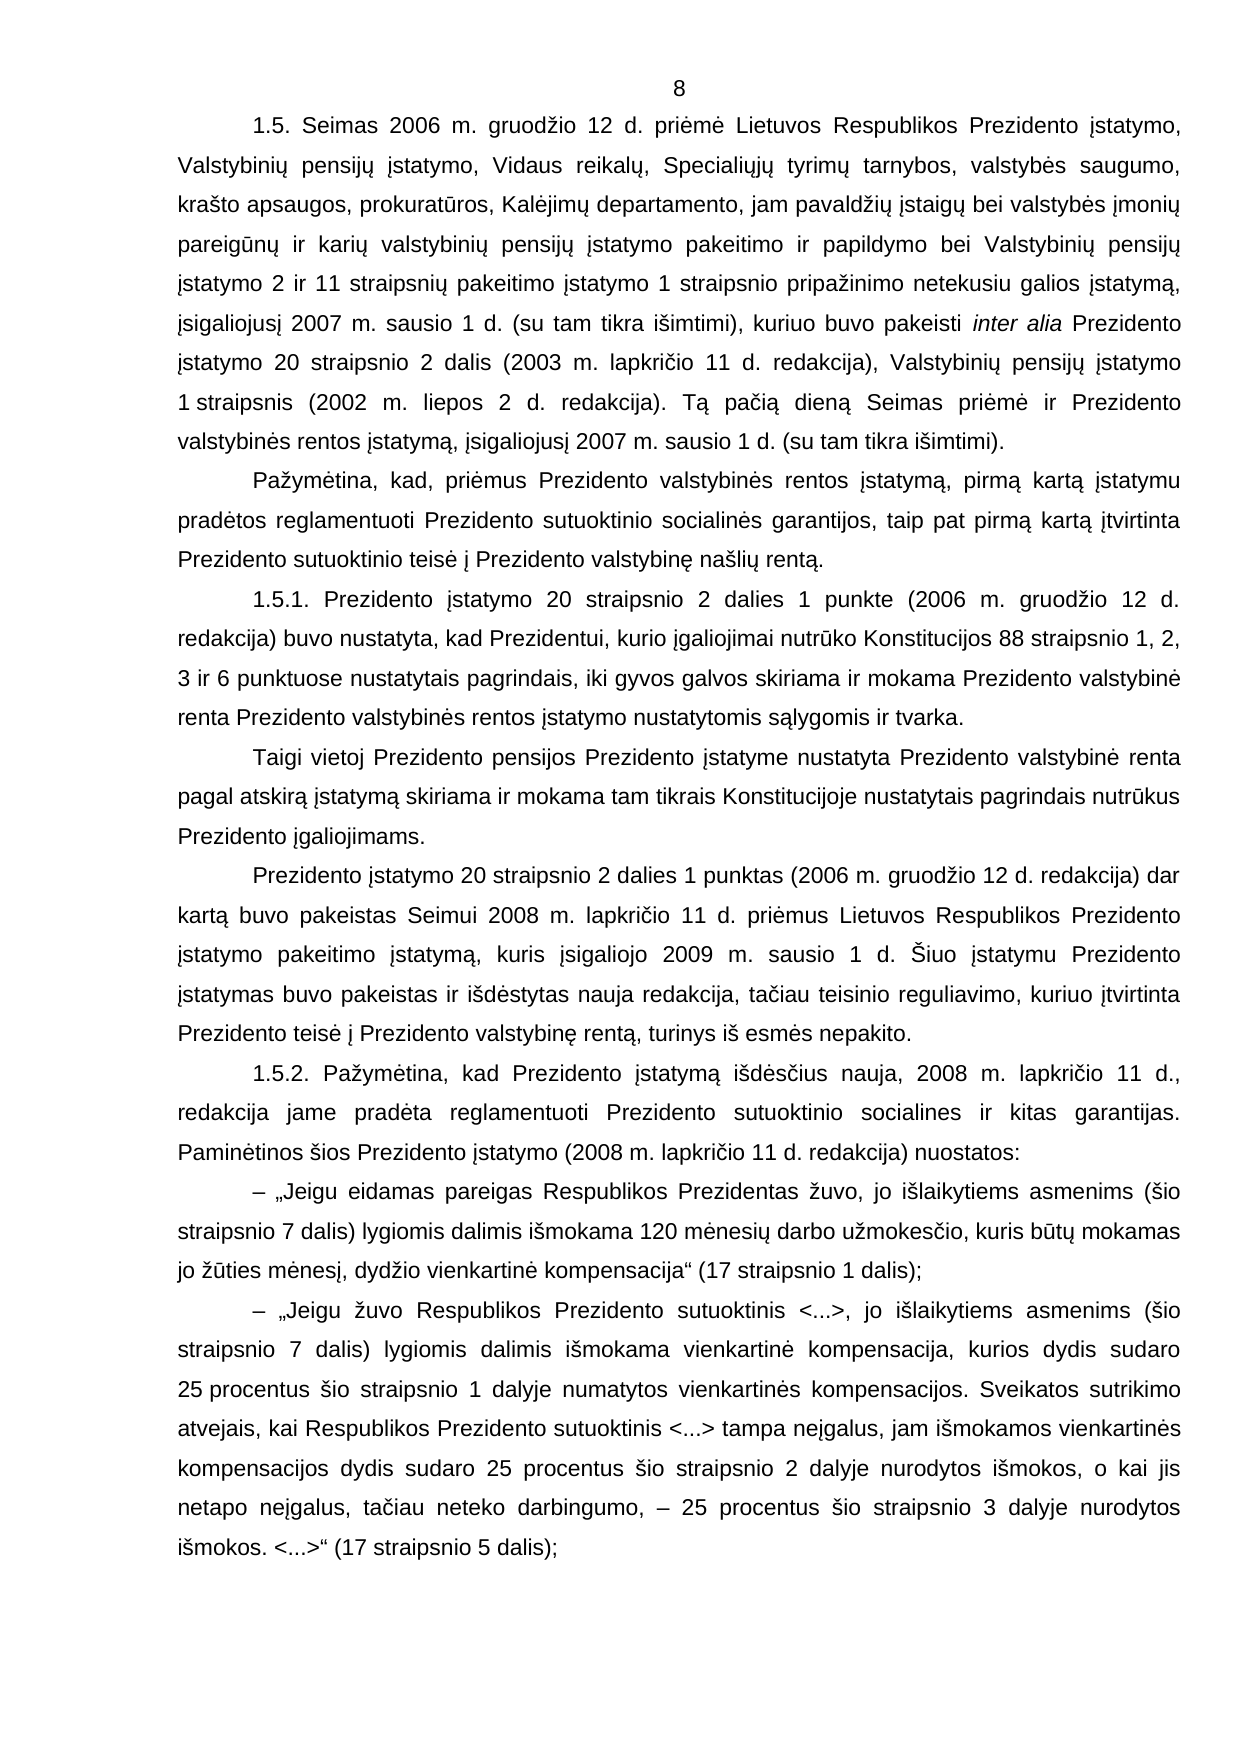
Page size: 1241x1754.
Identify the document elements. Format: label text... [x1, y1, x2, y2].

text 1.5. Seimas 2006 m. gruodžio 12 d. priėmė Lietuvos Respublikos Prezidento įstatymo, Valstybinių pensijų įstatymo, Vidaus reikalų, Specialiųjų tyrimų tarnybos, valstybės saugumo, krašto apsaugos, prokuratūros, Kalėjimų departamento, jam pavaldžių įstaigų bei valstybės įmonių pareigūnų ir karių valstybinių pensijų įstatymo pakeitimo ir papildymo bei Valstybinių pensijų įstatymo 2 ir 11 straipsnių pakeitimo įstatymo 1 straipsnio pripažinimo netekusiu galios įstatymą, įsigaliojusį 2007 m. sausio 1 d. (su tam tikra išimtimi), kuriuo buvo pakeisti inter alia Prezidento įstatymo 20 straipsnio 2 dalis (2003 m. lapkričio 11 d. redakcija), Valstybinių pensijų įstatymo 1 straipsnis (2002 m. liepos 2 d. redakcija). Tą pačią dieną Seimas priėmė ir Prezidento valstybinės rentos įstatymą, įsigaliojusį 2007 m. sausio 1 d. (su tam tikra išimtimi). [177, 112, 1181, 454]
text – „Jeigu eidamas pareigas Respublikos Prezidentas žuvo, jo išlaikytiems asmenims (šio straipsnio 7 dalis) lygiomis dalimis išmokama 120 mėnesių darbo užmokesčio, kuris būtų mokamas jo žūties mėnesį, dydžio vienkartinė kompensacija“ (17 straipsnio 1 dalis); [177, 1178, 1181, 1283]
text Prezidento įstatymo 20 straipsnio 2 dalies 1 punktas (2006 m. gruodžio 12 d. redakcija) dar kartą buvo pakeistas Seimui 2008 m. lapkričio 11 d. priėmus Lietuvos Respublikos Prezidento įstatymo pakeitimo įstatymą, kuris įsigaliojo 2009 m. sausio 1 d. Šiuo įstatymu Prezidento įstatymas buvo pakeistas ir išdėstytas nauja redakcija, tačiau teisinio reguliavimo, kuriuo įtvirtinta Prezidento teisė į Prezidento valstybinę rentą, turinys iš esmės nepakito. [177, 862, 1181, 1047]
text 1.5.1. Prezidento įstatymo 20 straipsnio 2 dalies 1 punkte (2006 m. gruodžio 12 d. redakcija) buvo nustatyta, kad Prezidentui, kurio įgaliojimai nutrūko Konstitucijos 88 straipsnio 1, 2, 3 ir 6 punktuose nustatytais pagrindais, iki gyvos galvos skiriama ir mokama Prezidento valstybinė renta Prezidento valstybinės rentos įstatymo nustatytomis sąlygomis ir tvarka. [177, 586, 1181, 731]
text Pažymėtina, kad, priėmus Prezidento valstybinės rentos įstatymą, pirmą kartą įstatymu pradėtos reglamentuoti Prezidento sutuoktinio socialinės garantijos, taip pat pirmą kartą įtvirtinta Prezidento sutuoktinio teisė į Prezidento valstybinę našlių rentą. [177, 467, 1181, 573]
text Taigi vietoj Prezidento pensijos Prezidento įstatyme nustatyta Prezidento valstybinė renta pagal atskirą įstatymą skiriama ir mokama tam tikrais Konstitucijoje nustatytais pagrindais nutrūkus Prezidento įgaliojimams. [177, 744, 1181, 849]
text 1.5.2. Pažymėtina, kad Prezidento įstatymą išdėsčius nauja, 2008 m. lapkričio 11 d., redakcija jame pradėta reglamentuoti Prezidento sutuoktinio socialines ir kitas garantijas. Paminėtinos šios Prezidento įstatymo (2008 m. lapkričio 11 d. redakcija) nuostatos: [177, 1060, 1181, 1165]
text – „Jeigu žuvo Respublikos Prezidento sutuoktinis <...>, jo išlaikytiems asmenims (šio straipsnio 7 dalis) lygiomis dalimis išmokama vienkartinė kompensacija, kurios dydis sudaro 25 procentus šio straipsnio 1 dalyje numatytos vienkartinės kompensacijos. Sveikatos sutrikimo atvejais, kai Respublikos Prezidento sutuoktinis <...> tampa neįgalus, jam išmokamos vienkartinės kompensacijos dydis sudaro 25 procentus šio straipsnio 2 dalyje nurodytos išmokos, o kai jis netapo neįgalus, tačiau neteko darbingumo, – 25 procentus šio straipsnio 3 dalyje nurodytos išmokos. <...>“ (17 straipsnio 5 dalis); [177, 1297, 1181, 1560]
